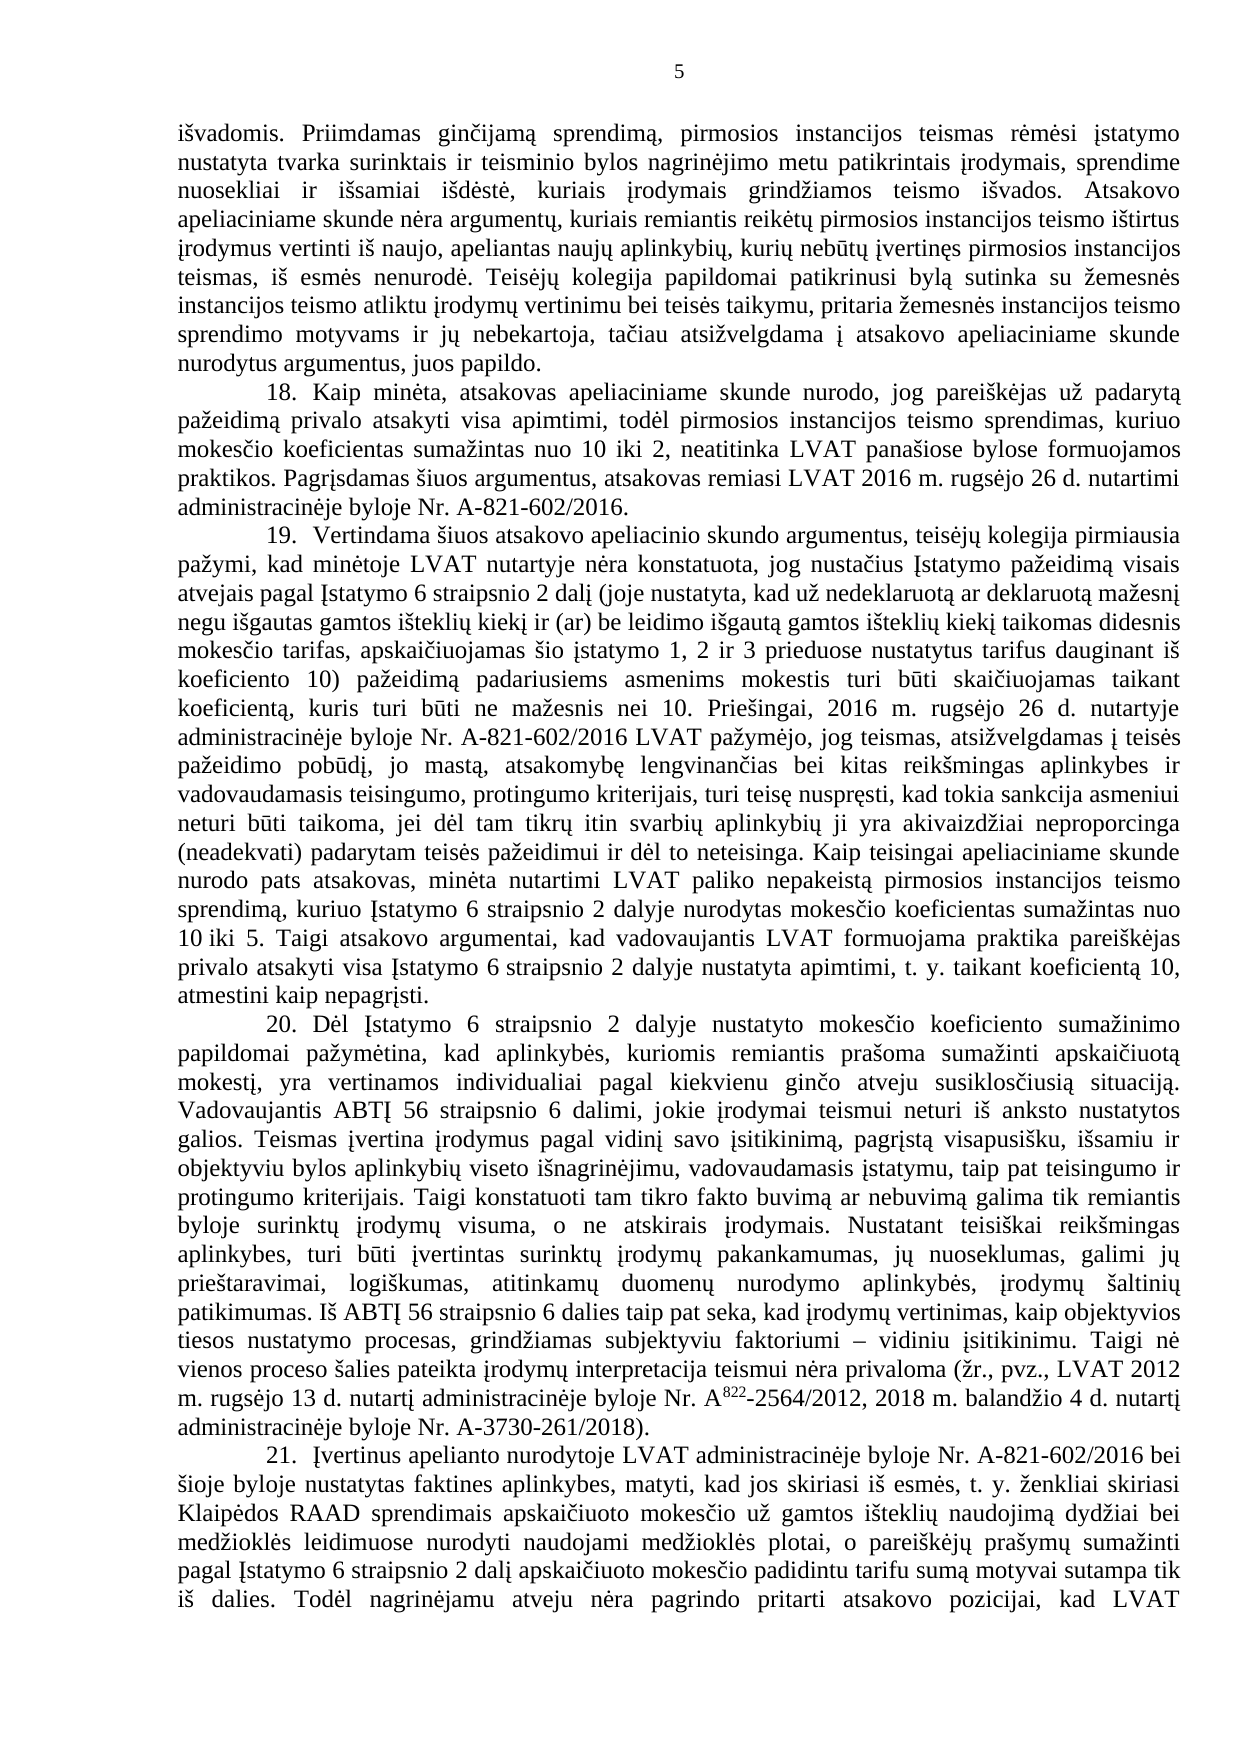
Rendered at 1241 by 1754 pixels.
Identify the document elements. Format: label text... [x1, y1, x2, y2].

text išvadomis. Priimdamas ginčijamą sprendimą, pirmosios instancijos teismas rėmėsi įstatymo nustatyta tvarka surinktais ir teisminio bylos nagrinėjimo metu patikrintais įrodymais, sprendime nuosekliai ir išsamiai išdėstė, kuriais įrodymais grindžiamos teismo išvados. Atsakovo apeliaciniame skunde nėra argumentų, kuriais remiantis reikėtų pirmosios instancijos teismo ištirtus įrodymus vertinti iš naujo, apeliantas naujų aplinkybių, kurių nebūtų įvertinęs pirmosios instancijos teismas, iš esmės nenurodė. Teisėjų kolegija papildomai patikrinusi bylą sutinka su žemesnės instancijos teismo atliktu įrodymų vertinimu bei teisės taikymu, pritaria žemesnės instancijos teismo sprendimo motyvams ir jų nebekartoja, tačiau atsižvelgdama į atsakovo apeliaciniame skunde nurodytus argumentus, juos papildo. [177, 118, 1181, 377]
text 21. Įvertinus apelianto nurodytoje LVAT administracinėje byloje Nr. A-821-602/2016 bei šioje byloje nustatytas faktines aplinkybes, matyti, kad jos skiriasi iš esmės, t. y. ženkliai skiriasi Klaipėdos RAAD sprendimais apskaičiuoto mokesčio už gamtos išteklių naudojimą dydžiai bei medžioklės leidimuose nurodyti naudojami medžioklės plotai, o pareiškėjų prašymų sumažinti pagal Įstatymo 6 straipsnio 2 dalį apskaičiuoto mokesčio padidintu tarifu sumą motyvai sutampa tik iš dalies. Todėl nagrinėjamu atveju nėra pagrindo pritarti atsakovo pozicijai, kad LVAT [177, 1441, 1181, 1613]
text 19. Vertindama šiuos atsakovo apeliacinio skundo argumentus, teisėjų kolegija pirmiausia pažymi, kad minėtoje LVAT nutartyje nėra konstatuota, jog nustačius Įstatymo pažeidimą visais atvejais pagal Įstatymo 6 straipsnio 2 dalį (joje nustatyta, kad už nedeklaruotą ar deklaruotą mažesnį negu išgautas gamtos išteklių kiekį ir (ar) be leidimo išgautą gamtos išteklių kiekį taikomas didesnis mokesčio tarifas, apskaičiuojamas šio įstatymo 1, 2 ir 3 prieduose nustatytus tarifus dauginant iš koeficiento 10) pažeidimą padariusiems asmenims mokestis turi būti skaičiuojamas taikant koeficientą, kuris turi būti ne mažesnis nei 10. Priešingai, 2016 m. rugsėjo 26 d. nutartyje administracinėje byloje Nr. A-821-602/2016 LVAT pažymėjo, jog teismas, atsižvelgdamas į teisės pažeidimo pobūdį, jo mastą, atsakomybę lengvinančias bei kitas reikšmingas aplinkybes ir vadovaudamasis teisingumo, protingumo kriterijais, turi teisę nuspręsti, kad tokia sankcija asmeniui neturi būti taikoma, jei dėl tam tikrų itin svarbių aplinkybių ji yra akivaizdžiai neproporcinga (neadekvati) padarytam teisės pažeidimui ir dėl to neteisinga. Kaip teisingai apeliaciniame skunde nurodo pats atsakovas, minėta nutartimi LVAT paliko nepakeistą pirmosios instancijos teismo sprendimą, kuriuo Įstatymo 6 straipsnio 2 dalyje nurodytas mokesčio koeficientas sumažintas nuo 10 iki 5. Taigi atsakovo argumentai, kad vadovaujantis LVAT formuojama praktika pareiškėjas privalo atsakyti visa Įstatymo 6 straipsnio 2 dalyje nustatyta apimtimi, t. y. taikant koeficientą 10, atmestini kaip nepagrįsti. [177, 521, 1181, 1009]
text 18. Kaip minėta, atsakovas apeliaciniame skunde nurodo, jog pareiškėjas už padarytą pažeidimą privalo atsakyti visa apimtimi, todėl pirmosios instancijos teismo sprendimas, kuriuo mokesčio koeficientas sumažintas nuo 10 iki 2, neatitinka LVAT panašiose bylose formuojamos praktikos. Pagrįsdamas šiuos argumentus, atsakovas remiasi LVAT 2016 m. rugsėjo 26 d. nutartimi administracinėje byloje Nr. A-821-602/2016. [177, 377, 1181, 521]
text 20. Dėl Įstatymo 6 straipsnio 2 dalyje nustatyto mokesčio koeficiento sumažinimo papildomai pažymėtina, kad aplinkybės, kuriomis remiantis prašoma sumažinti apskaičiuotą mokestį, yra vertinamos individualiai pagal kiekvienu ginčo atveju susiklosčiusią situaciją. Vadovaujantis ABTĮ 56 straipsnio 6 dalimi, jokie įrodymai teismui neturi iš anksto nustatytos galios. Teismas įvertina įrodymus pagal vidinį savo įsitikinimą, pagrįstą visapusišku, išsamiu ir objektyviu bylos aplinkybių viseto išnagrinėjimu, vadovaudamasis įstatymu, taip pat teisingumo ir protingumo kriterijais. Taigi konstatuoti tam tikro fakto buvimą ar nebuvimą galima tik remiantis byloje surinktų įrodymų visuma, o ne atskirais įrodymais. Nustatant teisiškai reikšmingas aplinkybes, turi būti įvertintas surinktų įrodymų pakankamumas, jų nuoseklumas, galimi jų prieštaravimai, logiškumas, atitinkamų duomenų nurodymo aplinkybės, įrodymų šaltinių patikimumas. Iš ABTĮ 56 straipsnio 6 dalies taip pat seka, kad įrodymų vertinimas, kaip objektyvios tiesos nustatymo procesas, grindžiamas subjektyviu faktoriumi – vidiniu įsitikinimu. Taigi nė vienos proceso šalies pateikta įrodymų interpretacija teismui nėra privaloma (žr., pvz., LVAT 2012 m. rugsėjo 13 d. nutartį administracinėje byloje Nr. A822-2564/2012, 2018 m. balandžio 4 d. nutartį administracinėje byloje Nr. A-3730-261/2018). [177, 1009, 1181, 1441]
